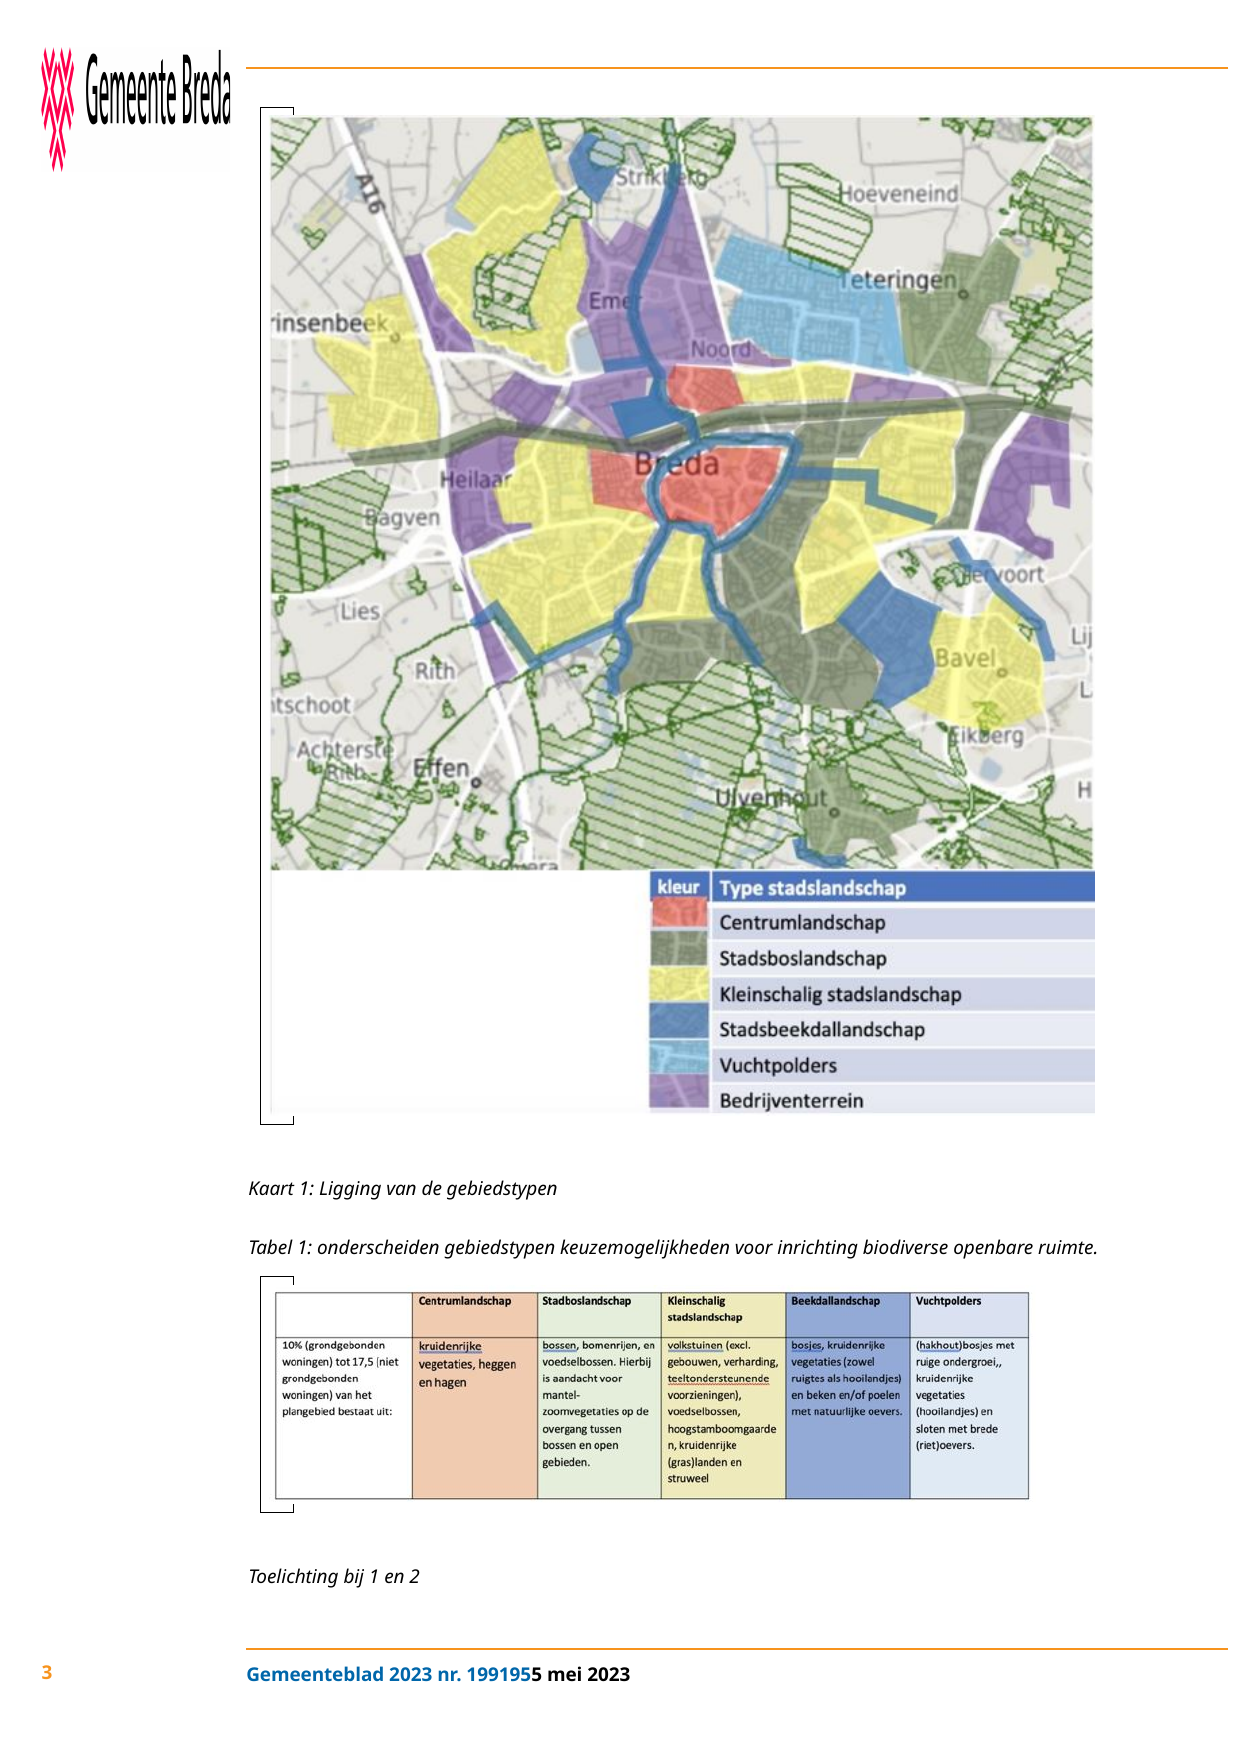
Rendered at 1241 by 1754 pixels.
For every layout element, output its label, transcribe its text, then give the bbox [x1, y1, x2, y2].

text Tabel 1: onderscheiden gebiedstypen keuzemogelijkheden voor inrichting biodiverse openbare ruimte. [248, 1234, 1152, 1260]
picture [41, 47, 231, 172]
text Toelichting bij 1 en 2 [248, 1563, 1152, 1589]
text Kaart 1: Ligging van de gebiedstypen [248, 1175, 1152, 1201]
picture [268, 1285, 1036, 1504]
picture [268, 115, 1095, 1116]
